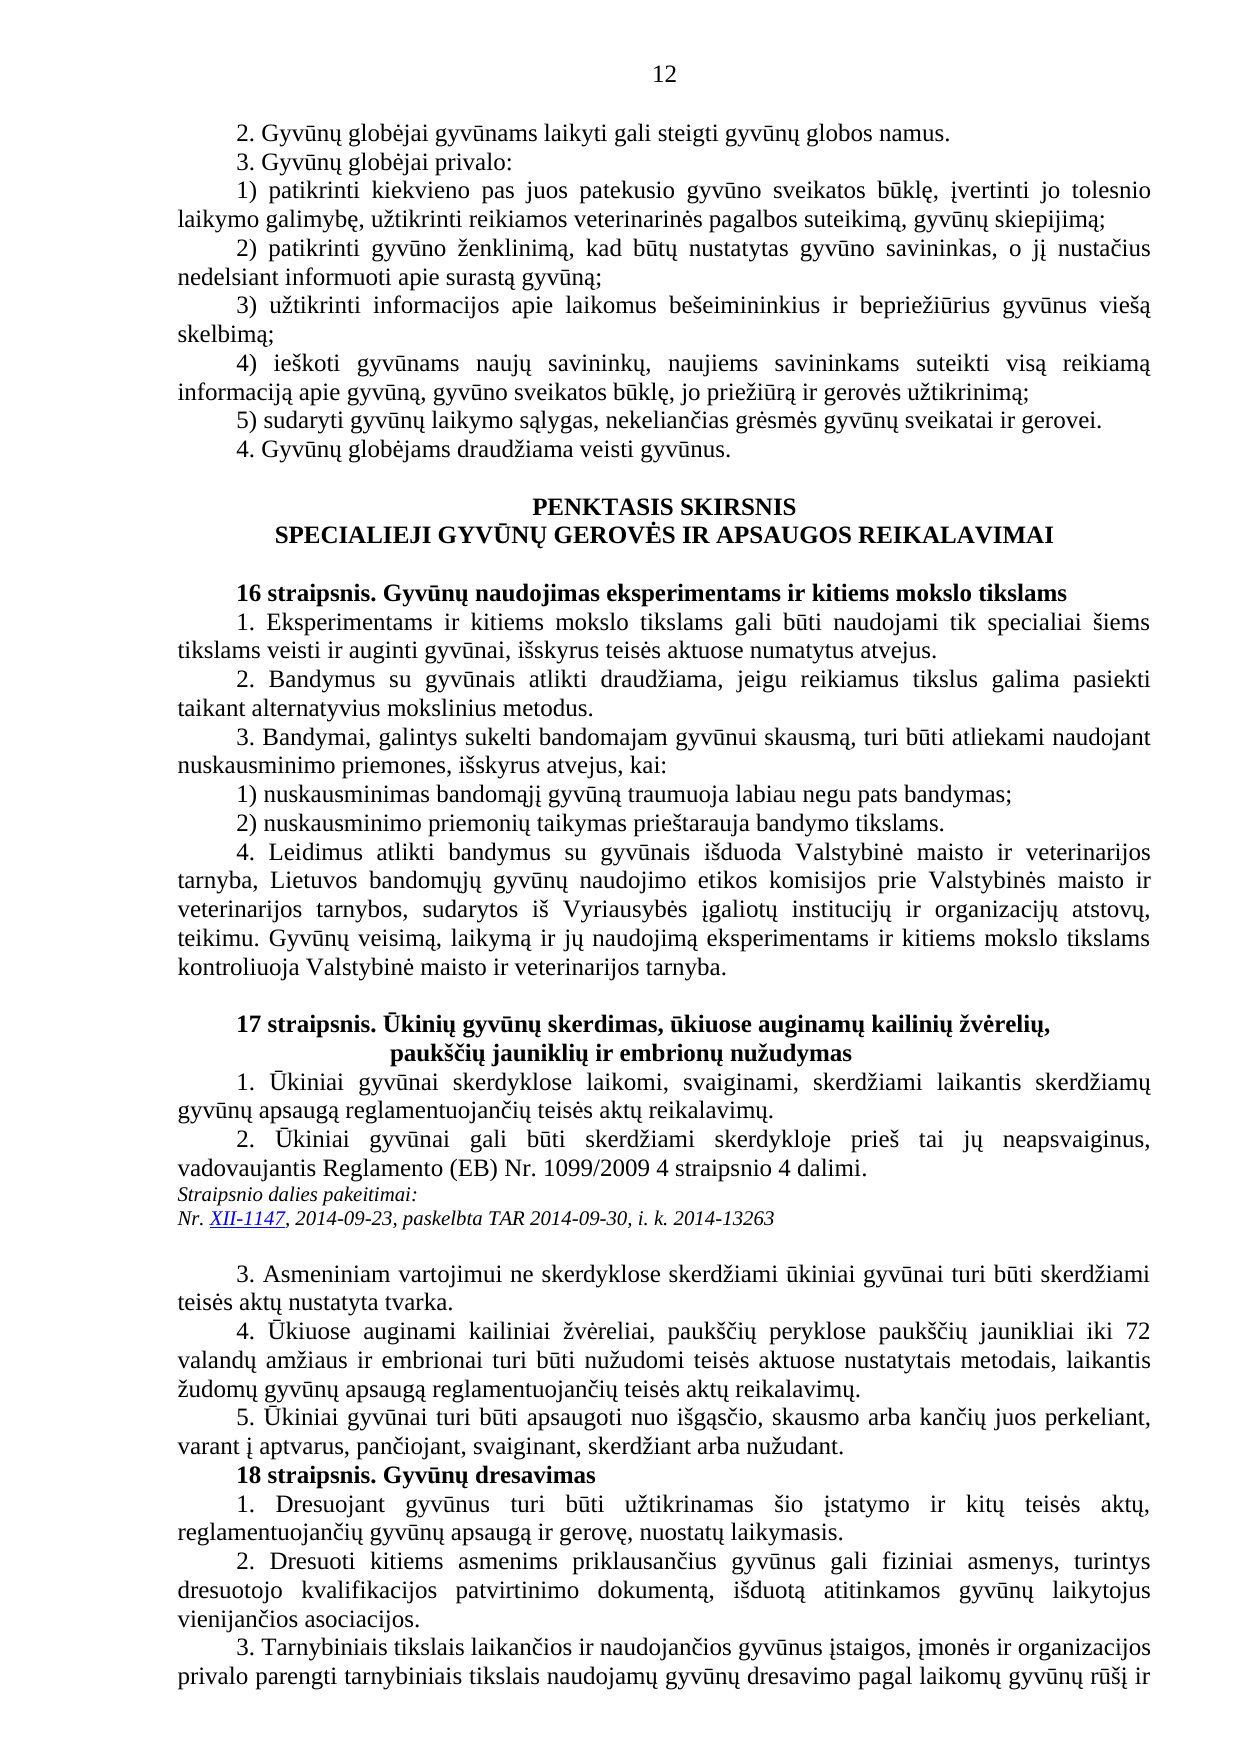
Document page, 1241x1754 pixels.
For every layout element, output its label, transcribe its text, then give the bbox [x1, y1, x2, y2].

text PENKTASIS SKIRSNIS [177, 492, 1152, 521]
text 3. Gyvūnų globėjai privalo: [177, 147, 1152, 176]
text Nr. XII-1147, 2014-09-23, paskelbta TAR 2014-09-30, i. k. 2014-13263 [177, 1206, 1152, 1230]
text Straipsnio dalies pakeitimai: [177, 1182, 1152, 1206]
text 1) nuskausminimas bandomąjį gyvūną traumuoja labiau negu pats bandymas; [177, 779, 1152, 808]
text 3. Asmeniniam vartojimui ne skerdyklose skerdžiami ūkiniai gyvūnai turi būti skerdžiami teisės aktų nustatyta tvarka. [177, 1259, 1152, 1316]
text 1. Ūkiniai gyvūnai skerdyklose laikomi, svaiginami, skerdžiami laikantis skerdžiamų gyvūnų apsaugą reglamentuojančių teisės aktų reikalavimų. [177, 1067, 1152, 1124]
text 2. Ūkiniai gyvūnai gali būti skerdžiami skerdykloje prieš tai jų neapsvaiginus, vadovaujantis Reglamento (EB) Nr. 1099/2009 4 straipsnio 4 dalimi. [177, 1124, 1152, 1182]
text 1) patikrinti kiekvieno pas juos patekusio gyvūno sveikatos būklę, įvertinti jo tolesnio laikymo galimybę, užtikrinti reikiamos veterinarinės pagalbos suteikimą, gyvūnų skiepijimą; [177, 176, 1152, 233]
text 5) sudaryti gyvūnų laikymo sąlygas, nekeliančias grėsmės gyvūnų sveikatai ir gerovei. [177, 406, 1152, 434]
text 17 straipsnis. Ūkinių gyvūnų skerdimas, ūkiuose auginamų kailinių žvėrelių, paukščių jauniklių ir embrionų nužudymas [236, 1009, 1152, 1067]
text 16 straipsnis. Gyvūnų naudojimas eksperimentams ir kitiems mokslo tikslams [177, 578, 1152, 607]
text 4) ieškoti gyvūnams naujų savininkų, naujiems savininkams suteikti visą reikiamą informaciją apie gyvūną, gyvūno sveikatos būklę, jo priežiūrą ir gerovės užtikrinimą; [177, 348, 1152, 406]
text 2) patikrinti gyvūno ženklinimą, kad būtų nustatytas gyvūno savininkas, o jį nustačius nedelsiant informuoti apie surastą gyvūną; [177, 233, 1152, 291]
text 3. Tarnybiniais tikslais laikančios ir naudojančios gyvūnus įstaigos, įmonės ir organizacijos privalo parengti tarnybiniais tikslais naudojamų gyvūnų dresavimo pagal laikomų gyvūnų rūšį ir [177, 1632, 1152, 1690]
text 1. Eksperimentams ir kitiems mokslo tikslams gali būti naudojami tik specialiai šiems tikslams veisti ir auginti gyvūnai, išskyrus teisės aktuose numatytus atvejus. [177, 607, 1152, 664]
text 4. Ūkiuose auginami kailiniai žvėreliai, paukščių peryklose paukščių jaunikliai iki 72 valandų amžiaus ir embrionai turi būti nužudomi teisės aktuose nustatytais metodais, laikantis žudomų gyvūnų apsaugą reglamentuojančių teisės aktų reikalavimų. [177, 1316, 1152, 1402]
text 2. Dresuoti kitiems asmenims priklausančius gyvūnus gali fiziniai asmenys, turintys dresuotojo kvalifikacijos patvirtinimo dokumentą, išduotą atitinkamos gyvūnų laikytojus vienijančios asociacijos. [177, 1546, 1152, 1632]
text 3) užtikrinti informacijos apie laikomus bešeimininkius ir bepriežiūrius gyvūnus viešą skelbimą; [177, 291, 1152, 348]
text 3. Bandymai, galintys sukelti bandomajam gyvūnui skausmą, turi būti atliekami naudojant nuskausminimo priemones, išskyrus atvejus, kai: [177, 722, 1152, 779]
text 1. Dresuojant gyvūnus turi būti užtikrinamas šio įstatymo ir kitų teisės aktų, reglamentuojančių gyvūnų apsaugą ir gerovę, nuostatų laikymasis. [177, 1489, 1152, 1546]
text 2) nuskausminimo priemonių taikymas prieštarauja bandymo tikslams. [177, 808, 1152, 837]
text 4. Leidimus atlikti bandymus su gyvūnais išduoda Valstybinė maisto ir veterinarijos tarnyba, Lietuvos bandomųjų gyvūnų naudojimo etikos komisijos prie Valstybinės maisto ir veterinarijos tarnybos, sudarytos iš Vyriausybės įgaliotų institucijų ir organizacijų atstovų, teikimu. Gyvūnų veisimą, laikymą ir jų naudojimą eksperimentams ir kitiems mokslo tikslams kontroliuoja Valstybinė maisto ir veterinarijos tarnyba. [177, 837, 1152, 981]
text 4. Gyvūnų globėjams draudžiama veisti gyvūnus. [177, 434, 1152, 463]
text SPECIALIEJI GYVŪNŲ GEROVĖS IR APSAUGOS REIKALAVIMAI [177, 521, 1152, 549]
text 2. Bandymus su gyvūnais atlikti draudžiama, jeigu reikiamus tikslus galima pasiekti taikant alternatyvius mokslinius metodus. [177, 664, 1152, 722]
text 5. Ūkiniai gyvūnai turi būti apsaugoti nuo išgąsčio, skausmo arba kančių juos perkeliant, varant į aptvarus, pančiojant, svaiginant, skerdžiant arba nužudant. [177, 1402, 1152, 1460]
text 18 straipsnis. Gyvūnų dresavimas [177, 1460, 1152, 1489]
text 2. Gyvūnų globėjai gyvūnams laikyti gali steigti gyvūnų globos namus. [177, 118, 1152, 147]
